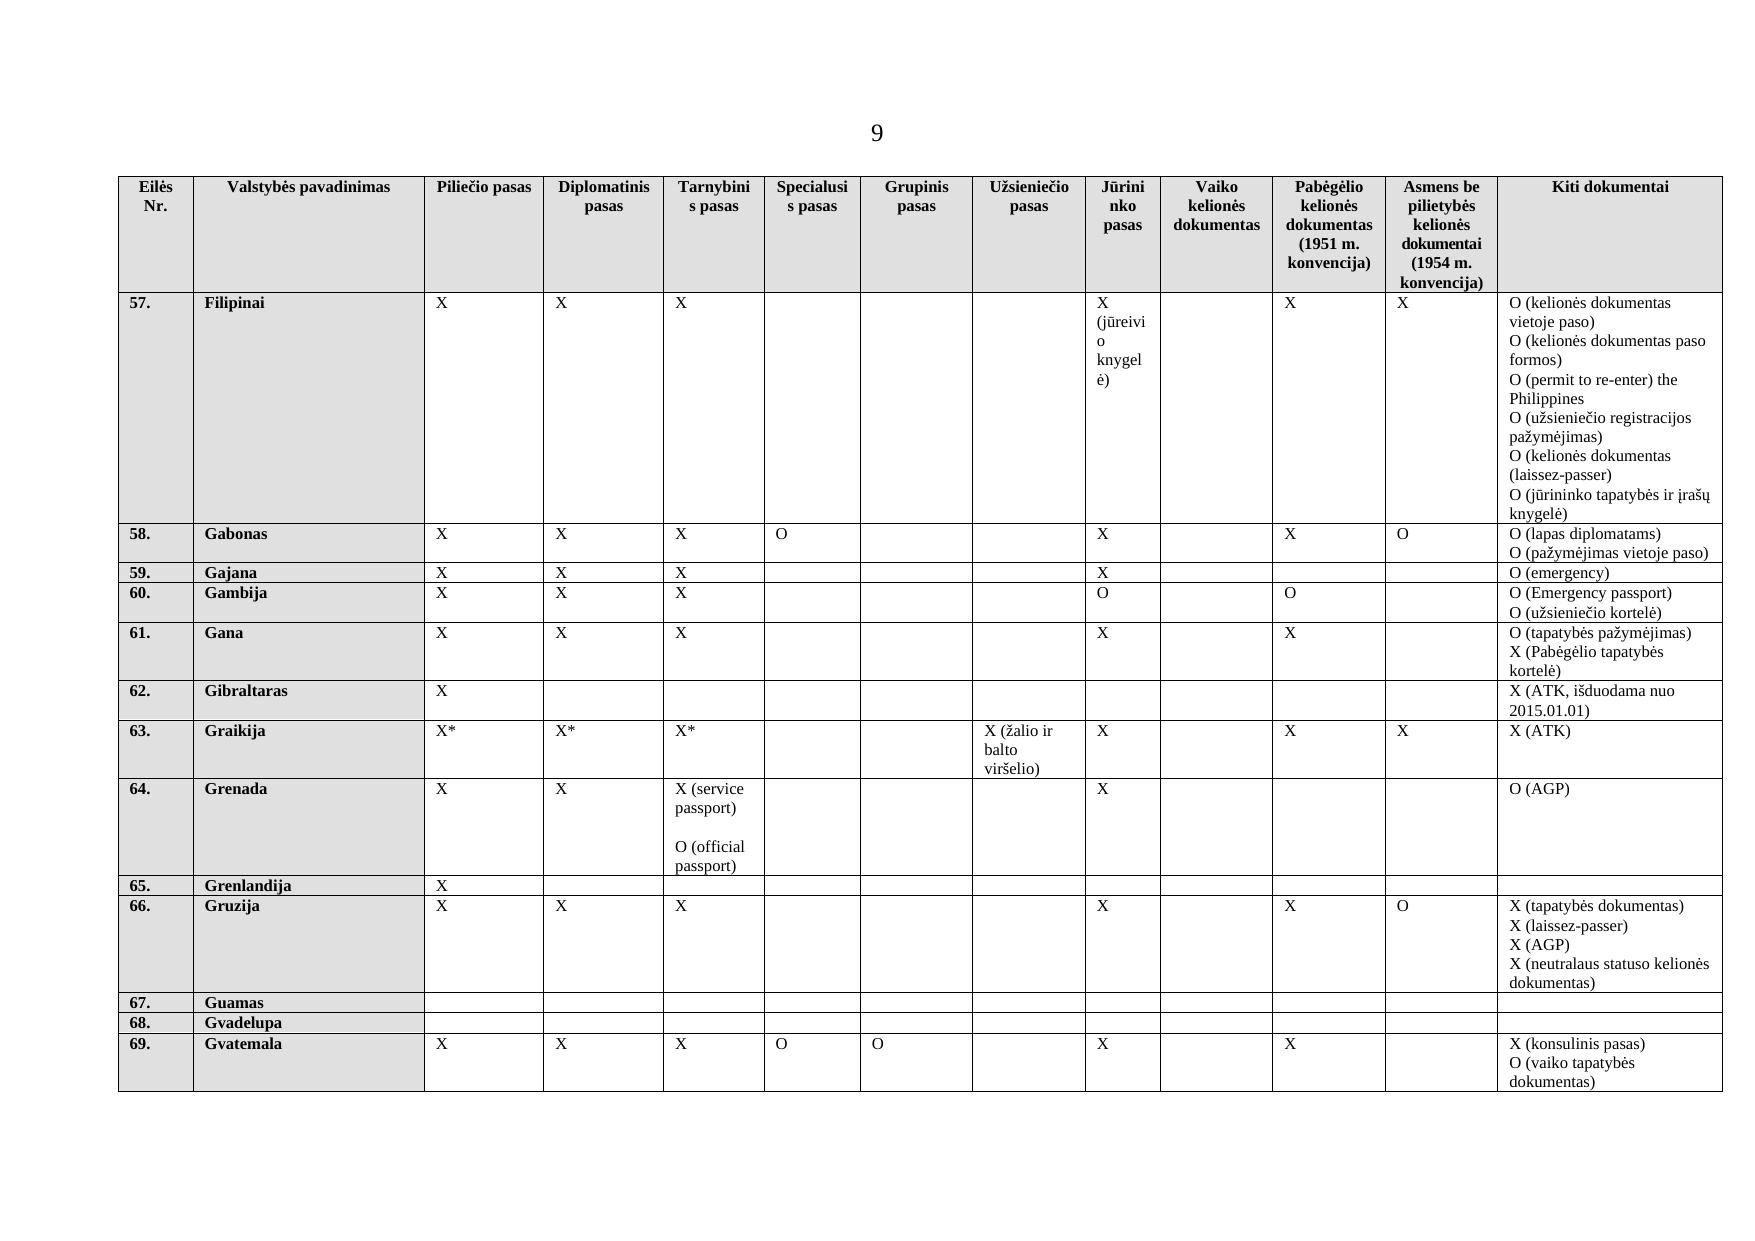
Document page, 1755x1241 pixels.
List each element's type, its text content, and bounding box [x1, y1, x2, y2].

table_cell [861, 1013, 972, 1032]
table_cell 67. [119, 993, 193, 1012]
table_cell X [1086, 721, 1160, 778]
table_cell [973, 293, 1085, 523]
table_cell [765, 779, 860, 875]
table_cell [1386, 623, 1497, 680]
table_header Valstybės pavadinimas [194, 177, 424, 292]
table_cell [425, 1013, 543, 1032]
table_cell Gabonas [194, 524, 424, 562]
table_cell [1273, 876, 1385, 895]
table_cell O [765, 1034, 860, 1091]
table_cell [544, 876, 663, 895]
table_cell X [1273, 524, 1385, 562]
table_cell [973, 681, 1085, 719]
table_cell [765, 563, 860, 582]
table_cell [1161, 1034, 1272, 1091]
table_cell [973, 583, 1085, 622]
table_cell [973, 876, 1085, 895]
table_cell [1086, 681, 1160, 719]
table_cell [1161, 583, 1272, 622]
table_cell [544, 1013, 663, 1032]
table_cell [861, 293, 972, 523]
table_cell [973, 563, 1085, 582]
table_header Piliečio pasas [425, 177, 543, 292]
table_cell [1161, 293, 1272, 523]
table_cell [1386, 681, 1497, 719]
table_cell [1273, 681, 1385, 719]
table_header Užsieniečio pasas [973, 177, 1085, 292]
table_cell [973, 1034, 1085, 1091]
table_cell X [1386, 721, 1497, 778]
table_cell [1161, 524, 1272, 562]
table_cell Gruzija [194, 896, 424, 992]
table_cell X [1273, 1034, 1385, 1091]
table_cell [664, 993, 764, 1012]
table_cell X [1086, 1034, 1160, 1091]
table_cell [861, 876, 972, 895]
table_cell [1386, 583, 1497, 622]
table_cell X [664, 293, 764, 523]
table_cell O (lapas diplomatams) O (pažymėjimas vietoje paso) [1498, 524, 1722, 562]
table_cell O [1386, 524, 1497, 562]
table_cell Gibraltaras [194, 681, 424, 719]
table_cell [861, 623, 972, 680]
table_cell [861, 583, 972, 622]
table_cell [1086, 1013, 1160, 1032]
table_cell [973, 779, 1085, 875]
table_cell 64. [119, 779, 193, 875]
table_cell X* [425, 721, 543, 778]
table_cell X [544, 896, 663, 992]
table_cell Grenlandija [194, 876, 424, 895]
table_cell X [425, 896, 543, 992]
table_cell X [544, 623, 663, 680]
table_cell Gana [194, 623, 424, 680]
table_cell X [425, 293, 543, 523]
table_cell [1161, 876, 1272, 895]
table_cell X (tapatybės dokumentas) X (laissez-passer) X (AGP) X (neutralaus statuso kelionės dokumentas) [1498, 896, 1722, 992]
table_cell Gajana [194, 563, 424, 582]
table_cell O [1273, 583, 1385, 622]
table_cell Gambija [194, 583, 424, 622]
table_cell X [425, 779, 543, 875]
table_cell X [1086, 896, 1160, 992]
table_header Asmens be pilietybės kelionės dokumentai (1954 m. konvencija) [1386, 177, 1497, 292]
table_cell 68. [119, 1013, 193, 1032]
table_cell [861, 721, 972, 778]
table_cell 60. [119, 583, 193, 622]
table_cell [765, 293, 860, 523]
table_cell [973, 993, 1085, 1012]
table_cell O [765, 524, 860, 562]
table_cell Graikija [194, 721, 424, 778]
table_cell [1498, 1013, 1722, 1032]
table_cell X [1086, 623, 1160, 680]
table_cell [765, 896, 860, 992]
table_cell [765, 623, 860, 680]
table_cell [1386, 779, 1497, 875]
table_cell X [425, 563, 543, 582]
table_cell X [425, 681, 543, 719]
table_header Eilės Nr. [119, 177, 193, 292]
table_cell O (kelionės dokumentas vietoje paso) O (kelionės dokumentas paso formos) O (permit to re-enter) the Philippines O (užsieniečio registracijos pažymėjimas) O (kelionės dokumentas (laissez-passer) O (jūrininko tapatybės ir įrašų knygelė) [1498, 293, 1722, 523]
table_header Jūrininko pasas [1086, 177, 1160, 292]
table_cell X [544, 293, 663, 523]
table_cell [1386, 1013, 1497, 1032]
table_cell X [664, 896, 764, 992]
table_cell [1273, 993, 1385, 1012]
table_cell X [664, 524, 764, 562]
table_cell Filipinai [194, 293, 424, 523]
table_cell [973, 1013, 1085, 1032]
table_cell [765, 583, 860, 622]
table_cell [1386, 1034, 1497, 1091]
table_cell X [1273, 293, 1385, 523]
table_cell Grenada [194, 779, 424, 875]
table_cell [765, 993, 860, 1012]
table_cell [765, 876, 860, 895]
table_cell X [1086, 779, 1160, 875]
table_cell O (AGP) [1498, 779, 1722, 875]
table_cell [1086, 876, 1160, 895]
table_cell [861, 896, 972, 992]
table_cell [1273, 1013, 1385, 1032]
table_cell [765, 681, 860, 719]
table_cell [861, 524, 972, 562]
table_cell X (jūreivio knygelė) [1086, 293, 1160, 523]
table_cell [861, 779, 972, 875]
table_cell X (konsulinis pasas) O (vaiko tapatybės dokumentas) [1498, 1034, 1722, 1091]
table_cell X [664, 583, 764, 622]
table_cell [1161, 721, 1272, 778]
table_cell X [425, 1034, 543, 1091]
table_cell X [1086, 524, 1160, 562]
table_cell O [1086, 583, 1160, 622]
table_cell 62. [119, 681, 193, 719]
table_cell [664, 681, 764, 719]
table_cell 61. [119, 623, 193, 680]
table_cell [973, 524, 1085, 562]
table_cell X [1273, 721, 1385, 778]
table_header Grupinis pasas [861, 177, 972, 292]
table_cell X (ATK, išduodama nuo 2015.01.01) [1498, 681, 1722, 719]
table_cell [1498, 993, 1722, 1012]
table_cell 65. [119, 876, 193, 895]
table_cell [1273, 779, 1385, 875]
table_cell X* [544, 721, 663, 778]
table_cell X [1386, 293, 1497, 523]
table_cell [1161, 896, 1272, 992]
table_cell [973, 623, 1085, 680]
table_cell X [425, 876, 543, 895]
table_cell X [544, 563, 663, 582]
table_cell O (emergency) [1498, 563, 1722, 582]
table_cell X* [664, 721, 764, 778]
table_cell [1161, 993, 1272, 1012]
table_cell O (Emergency passport) O (užsieniečio kortelė) [1498, 583, 1722, 622]
table_cell 57. [119, 293, 193, 523]
table_cell [1161, 623, 1272, 680]
table_cell [1273, 563, 1385, 582]
table_cell X [1273, 623, 1385, 680]
table_cell 58. [119, 524, 193, 562]
table_header Specialusis pasas [765, 177, 860, 292]
table_cell X [544, 583, 663, 622]
table_cell O (tapatybės pažymėjimas) X (Pabėgėlio tapatybės kortelė) [1498, 623, 1722, 680]
table_cell [861, 563, 972, 582]
table_cell X [425, 623, 543, 680]
table_cell 69. [119, 1034, 193, 1091]
table_cell Gvadelupa [194, 1013, 424, 1032]
table_cell X (service passport) O (official passport) [664, 779, 764, 875]
table_header Pabėgėlio kelionės dokumentas (1951 m. konvencija) [1273, 177, 1385, 292]
table_cell O [1386, 896, 1497, 992]
table_cell [861, 681, 972, 719]
table_cell [861, 993, 972, 1012]
table_cell [544, 681, 663, 719]
table_cell Gvatemala [194, 1034, 424, 1091]
table_cell X [1086, 563, 1160, 582]
table_cell [664, 1013, 764, 1032]
table_cell [425, 993, 543, 1012]
table_cell 63. [119, 721, 193, 778]
table_cell X [425, 583, 543, 622]
table_cell X [544, 524, 663, 562]
table_cell [973, 896, 1085, 992]
table_cell [544, 993, 663, 1012]
table_cell [1161, 563, 1272, 582]
table_cell 59. [119, 563, 193, 582]
table_cell Guamas [194, 993, 424, 1012]
table_cell [765, 721, 860, 778]
table_cell X (ATK) [1498, 721, 1722, 778]
table_cell [1386, 563, 1497, 582]
table_cell [1086, 993, 1160, 1012]
table_cell [765, 1013, 860, 1032]
table_cell X [544, 779, 663, 875]
table_cell X [664, 1034, 764, 1091]
table_cell X [664, 623, 764, 680]
table_header Vaiko kelionės dokumentas [1161, 177, 1272, 292]
table_cell X (žalio ir balto viršelio) [973, 721, 1085, 778]
table_cell O [861, 1034, 972, 1091]
table_header Tarnybinis pasas [664, 177, 764, 292]
table_header Diplomatinis pasas [544, 177, 663, 292]
table_cell [1161, 779, 1272, 875]
table_cell [1386, 876, 1497, 895]
table_cell [1498, 876, 1722, 895]
table_header Kiti dokumentai [1498, 177, 1722, 292]
table_cell [664, 876, 764, 895]
table_cell [1386, 993, 1497, 1012]
table_cell 66. [119, 896, 193, 992]
table_cell X [544, 1034, 663, 1091]
table_cell [1161, 1013, 1272, 1032]
table_cell X [425, 524, 543, 562]
table_cell [1161, 681, 1272, 719]
table_cell X [1273, 896, 1385, 992]
table_cell X [664, 563, 764, 582]
